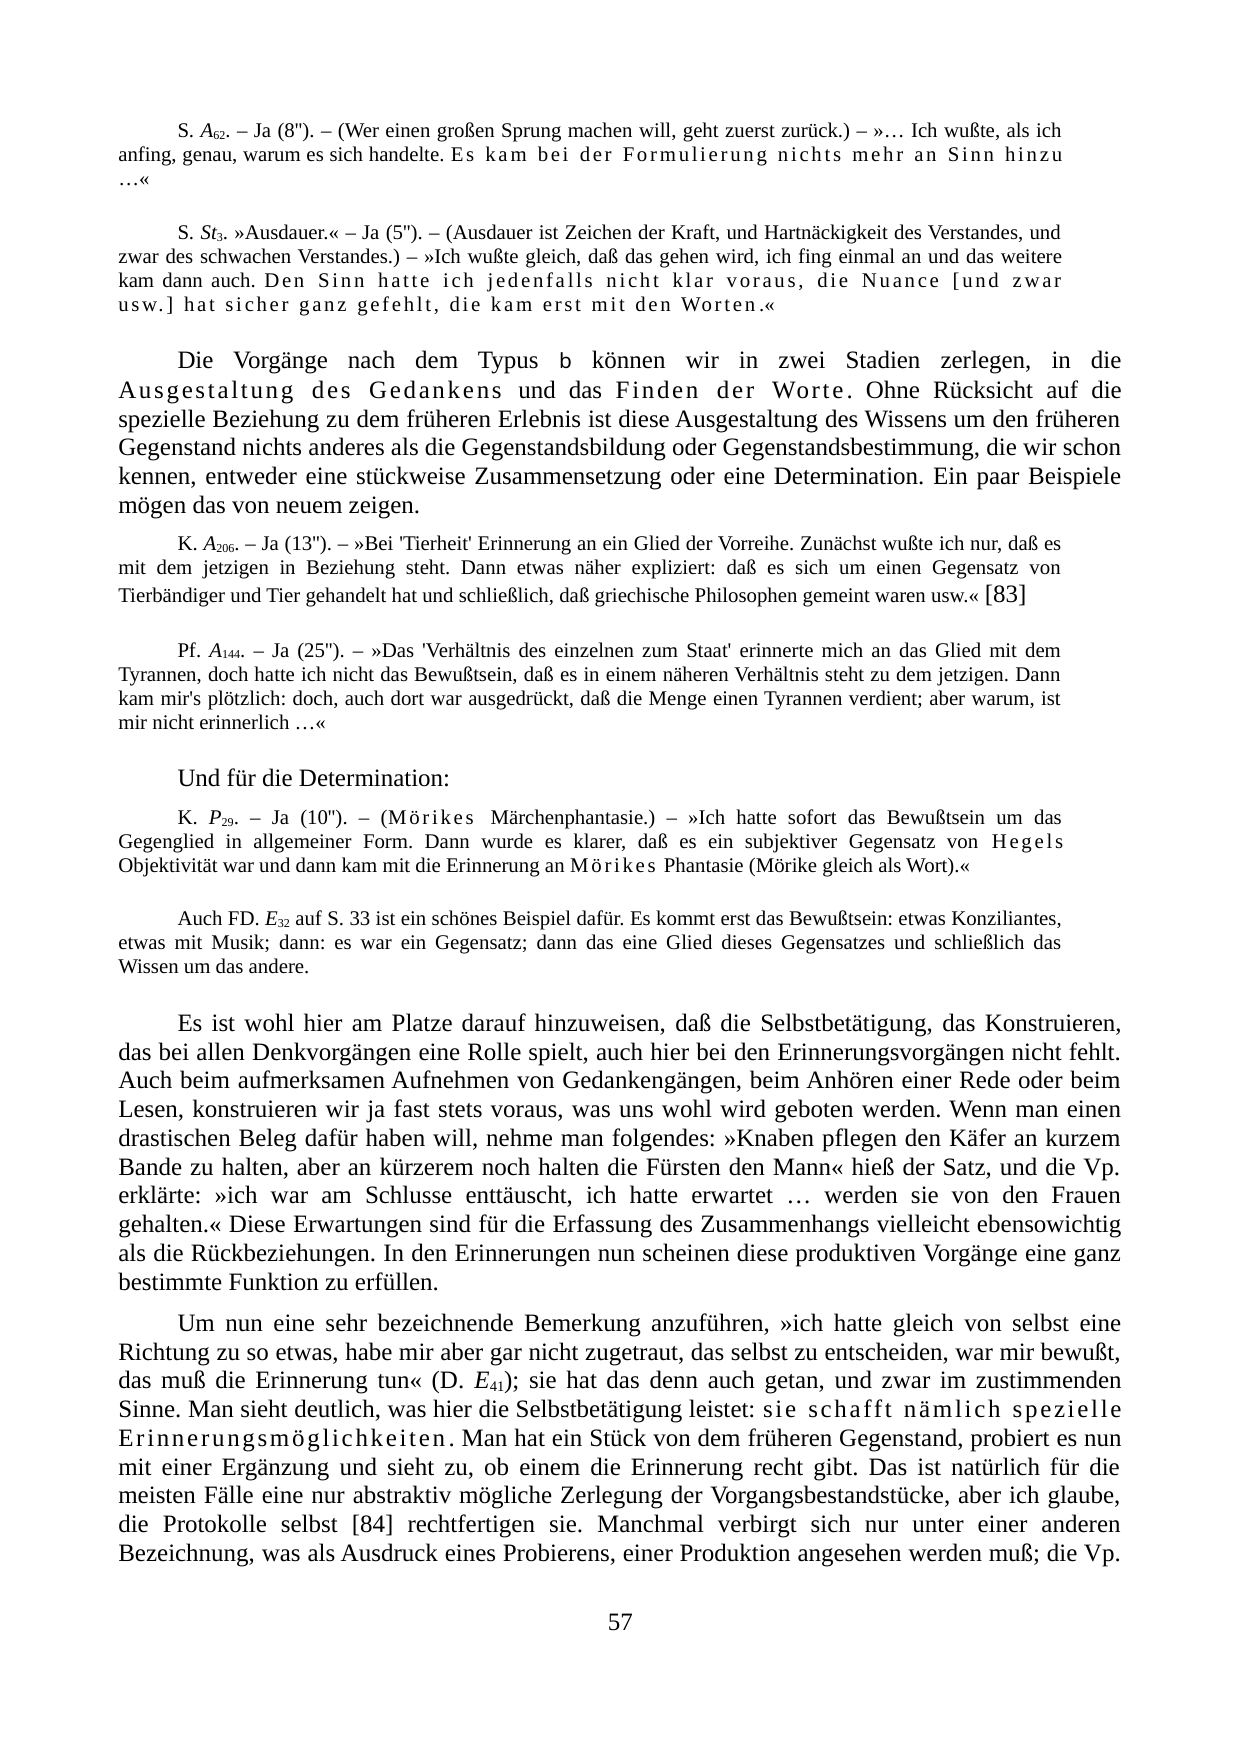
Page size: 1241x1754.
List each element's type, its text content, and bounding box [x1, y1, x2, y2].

text Pf. A144. – Ja (25''). – »Das 'Verhältnis des einzelnen zum Staat' erinnerte mich an das Glied mit dem Tyrannen, doch hatte ich nicht das Bewußtsein, daß es in einem näheren Verhältnis steht zu dem jetzigen. Dann kam mir's plötzlich: doch, auch dort war ausgedrückt, daß die Menge einen Tyrannen verdient; aber warum, ist mir nicht erinnerlich …« [118, 638, 1063, 734]
text Die Vorgänge nach dem Typus b können wir in zwei Stadien zerlegen, in die Ausgestaltung des Gedankens und das Finden der Worte. Ohne Rücksicht auf die spezielle Beziehung zu dem früheren Erlebnis ist diese Ausgestaltung des Wissens um den früheren Gegenstand nichts anderes als die Gegenstandsbildung oder Gegenstandsbestimmung, die wir schon kennen, entweder eine stückweise Zusammensetzung oder eine Determination. Ein paar Beispiele mögen das von neuem zeigen. [118, 346, 1122, 519]
text Um nun eine sehr bezeichnende Bemerkung anzuführen, »ich hatte gleich von selbst eine Richtung zu so etwas, habe mir aber gar nicht zugetraut, das selbst zu entscheiden, war mir bewußt, das muß die Erinnerung tun« (D. E41); sie hat das denn auch getan, und zwar im zustimmenden Sinne. Man sieht deutlich, was hier die Selbstbetätigung leistet: sie schafft nämlich spezielle Erinnerungsmöglichkeiten. Man hat ein Stück von dem früheren Gegenstand, probiert es nun mit einer Ergänzung und sieht zu, ob einem die Erinnerung recht gibt. Das ist natürlich für die meisten Fälle eine nur abstraktiv mögliche Zerlegung der Vorgangsbestandstücke, aber ich glaube, die Protokolle selbst [84] rechtfertigen sie. Manchmal verbirgt sich nur unter einer anderen Bezeichnung, was als Ausdruck eines Probierens, einer Produktion angesehen werden muß; die Vp. [118, 1308, 1122, 1567]
text S. A62. – Ja (8''). – (Wer einen großen Sprung machen will, geht zuerst zurück.) – »… Ich wußte, als ich anfing, genau, warum es sich handelte. Es kam bei der Formulierung nichts mehr an Sinn hinzu …« [118, 118, 1063, 190]
text Auch FD. E32 auf S. 33 ist ein schönes Beispiel dafür. Es kommt erst das Bewußtsein: etwas Konziliantes, etwas mit Musik; dann: es war ein Gegensatz; dann das eine Glied dieses Gegensatzes und schließlich das Wissen um das andere. [118, 906, 1063, 978]
text S. St3. »Ausdauer.« – Ja (5''). – (Ausdauer ist Zeichen der Kraft, und Hartnäckigkeit des Verstandes, und zwar des schwachen Verstandes.) – »Ich wußte gleich, daß das gehen wird, ich fing einmal an und das weitere kam dann auch. Den Sinn hatte ich jedenfalls nicht klar voraus, die Nuance [und zwar usw.] hat sicher ganz gefehlt, die kam erst mit den Worten.« [118, 220, 1063, 316]
text K. A206. – Ja (13''). – »Bei 'Tierheit' Erinnerung an ein Glied der Vorreihe. Zunächst wußte ich nur, daß es mit dem jetzigen in Beziehung steht. Dann etwas näher expliziert: daß es sich um einen Gegensatz von Tierbändiger und Tier gehandelt hat und schließlich, daß griechische Philosophen gemeint waren usw.« [83] [118, 531, 1063, 608]
text K. P29. – Ja (10''). – (Mörikes Märchenphantasie.) – »Ich hatte sofort das Bewußtsein um das Gegenglied in allgemeiner Form. Dann wurde es klarer, daß es ein subjektiver Gegensatz von Hegels Objektivität war und dann kam mit die Erinnerung an Mörikes Phantasie (Mörike gleich als Wort).« [118, 804, 1063, 877]
text Und für die Determination: [118, 763, 1122, 792]
text Es ist wohl hier am Platze darauf hinzuweisen, daß die Selbstbetätigung, das Konstruieren, das bei allen Denkvorgängen eine Rolle spielt, auch hier bei den Erinnerungsvorgängen nicht fehlt. Auch beim aufmerksamen Aufnehmen von Gedankengängen, beim Anhören einer Rede oder beim Lesen, konstruieren wir ja fast stets voraus, was uns wohl wird geboten werden. Wenn man einen drastischen Beleg dafür haben will, nehme man folgendes: »Knaben pflegen den Käfer an kurzem Bande zu halten, aber an kürzerem noch halten die Fürsten den Mann« hieß der Satz, und die Vp. erklärte: »ich war am Schlusse enttäuscht, ich hatte erwartet … werden sie von den Frauen gehalten.« Diese Erwartungen sind für die Erfassung des Zusammenhangs vielleicht ebensowichtig als die Rückbeziehungen. In den Erinnerungen nun scheinen diese produktiven Vorgänge eine ganz bestimmte Funktion zu erfüllen. [118, 1008, 1122, 1295]
